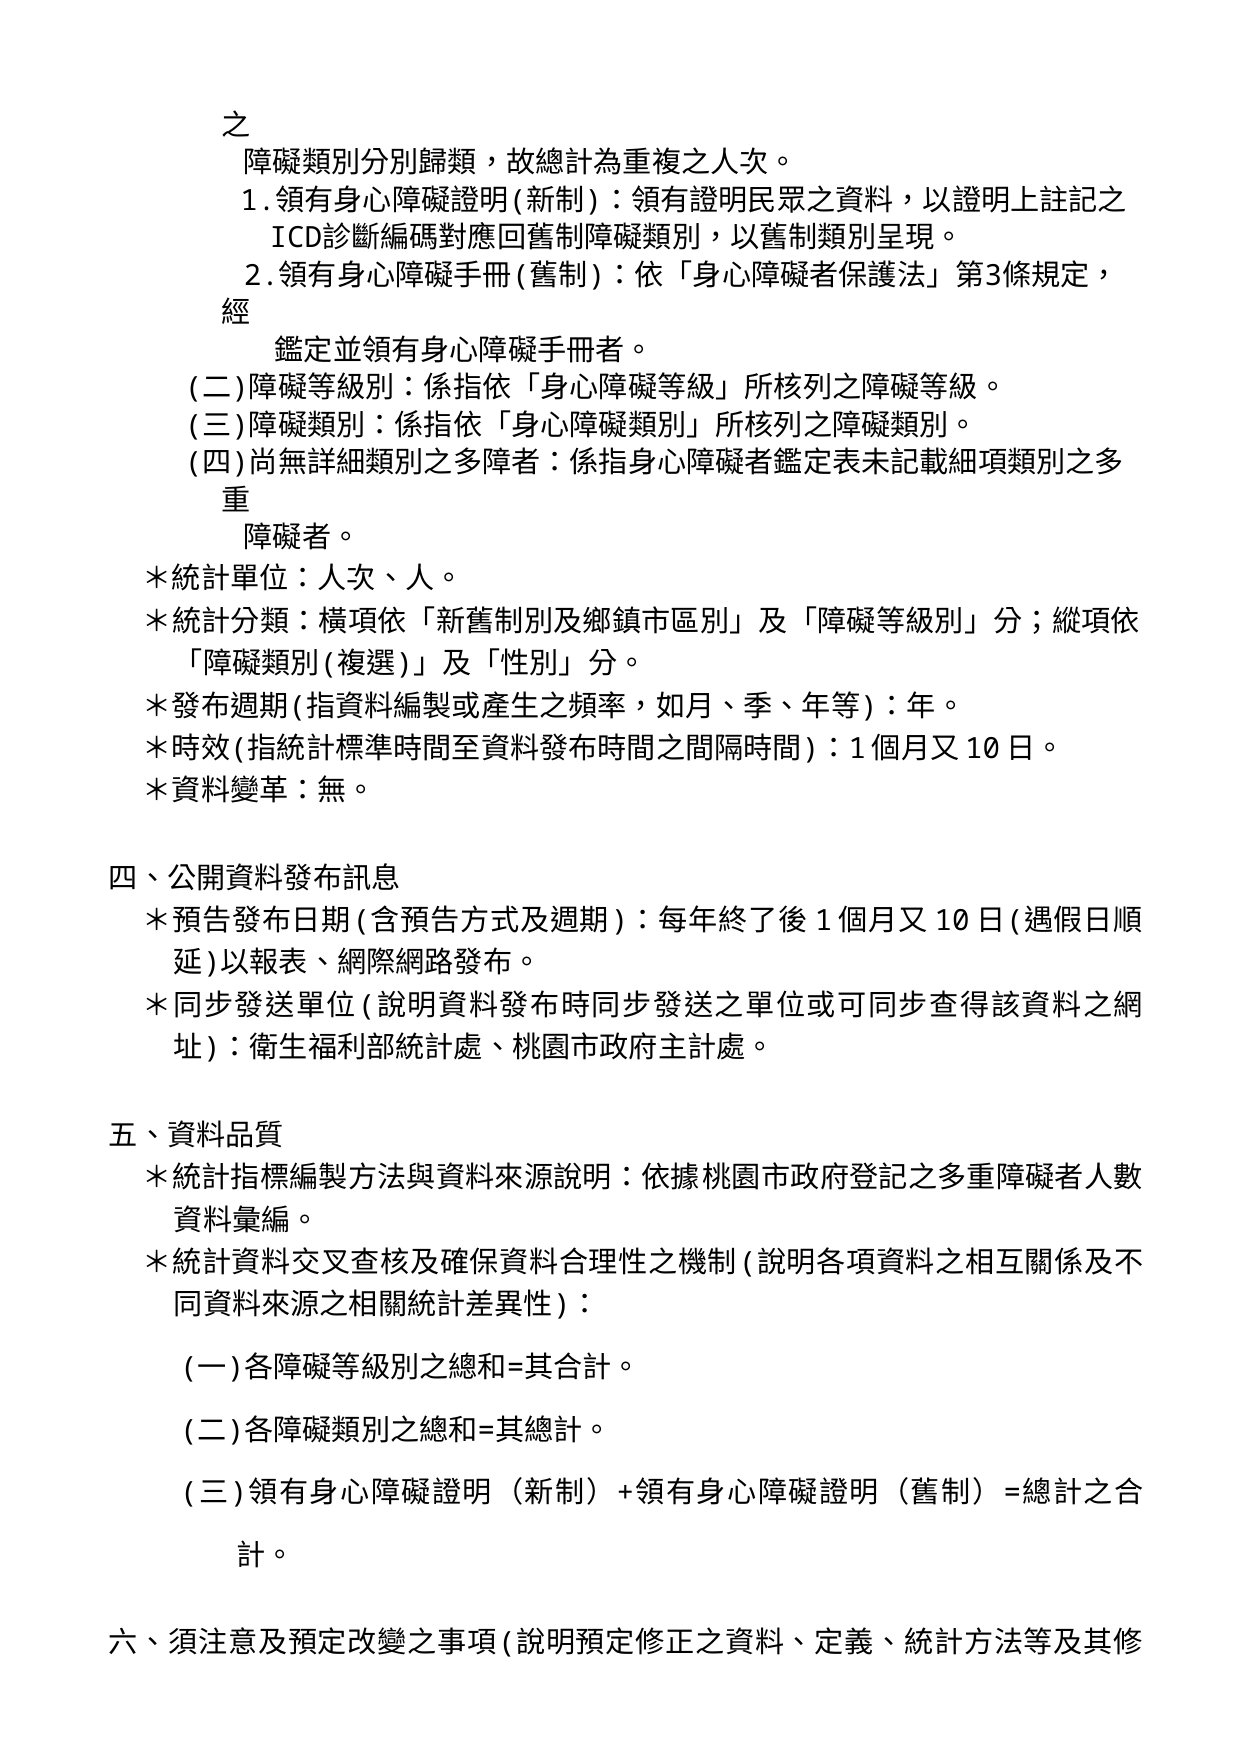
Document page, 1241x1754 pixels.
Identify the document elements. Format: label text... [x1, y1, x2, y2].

table_header 統計資料背景說明 資料種類：社會福利服務統計 資料項目：桃園市多重障礙者人數按多重障礙類別分 一、發布及編製機關單位 ＊發布機關、單位：桃園市政府社會局會計室 ＊編製單位：桃園市政府社會局身心障礙福利科 ＊聯絡電話：(03)3322101#6444 ＊傳真：(03)3392981 ＊電子信箱：80024442@mail.tycg.gov.tw 二、發布形式 ＊口頭： ( )記者會或說明會 ＊書面： ( )新聞稿 ( )報表 ( )書刊，刊名： ＊電子媒體： ( )線上書刊及資料庫， 網址： ( )磁片 ( )光碟片 (√)其他 Open Document File (odf)、Portable Document Format (pdf) 或Excel檔案。 三、資料範圍、週期及時效 ＊統計地區範圍及對象：凡桃園市領有身心障礙證明(手冊)者其障礙類別為多 重障礙者，均為統計對象。 ＊統計標準時間：以12月底之事實為準。 ＊統計項目定義： (一)多重障礙者人數：係指領有身心障礙證明(手冊)者其障礙類別為多重障 礙者之人數；多重障礙者係指具有二類或二類以上障礙者，依其鑑定之 障礙類別分別歸類，故總計為重複之人次。 1.領有身心障礙證明(新制)：領有證明民眾之資料，以證明上註記之ICD診斷編碼對應回舊制障礙類別，以舊制類別呈現。 2.領有身心障礙手冊(舊制)：依「身心障礙者保護法」第3條規定，經 鑑定並領有身心障礙手冊者。 (二)障礙等級別：係指依「身心障礙等級」所核列之障礙等級。 (三)障礙類別：係指依「身心障礙類別」所核列之障礙類別。 (四)尚無詳細類別之多障者：係指身心障礙者鑑定表未記載細項類別之多重 障礙者。 ＊統計單位：人次、人。 ＊統計分類：橫項依「新舊制別及鄉鎮市區別」及「障礙等級別」分；縱項依「障礙類別(複選)」及「性別」分。 ＊發布週期(指資料編製或產生之頻率，如月、季、年等)：年。 ＊時效(指統計標準時間至資料發布時間之間隔時間)：1個月又10日。 ＊資料變革：無。 四、公開資料發布訊息 ＊預告發布日期(含預告方式及週期)：每年終了後1個月又10日(遇假日順延)以報表、網際網路發布。 ＊同步發送單位(說明資料發布時同步發送之單位或可同步查得該資料之網址)：衛生福利部統計處、桃園市政府主計處。 五、資料品質 ＊統計指標編製方法與資料來源說明：依據桃園市政府登記之多重障礙者人數資料彙編。 ＊統計資料交叉查核及確保資料合理性之機制(說明各項資料之相互關係及不同資料來源之相關統計差異性)： (一)各障礙等級別之總和=其合計。 (二)各障礙類別之總和=其總計。 (三)領有身心障礙證明（新制）+領有身心障礙證明（舊制）=總計之合計。 六、須注意及預定改變之事項(說明預定修正之資料、定義、統計方法等及其修正原因)：無。 七、其他事項：無。 [98, 105, 1155, 1661]
